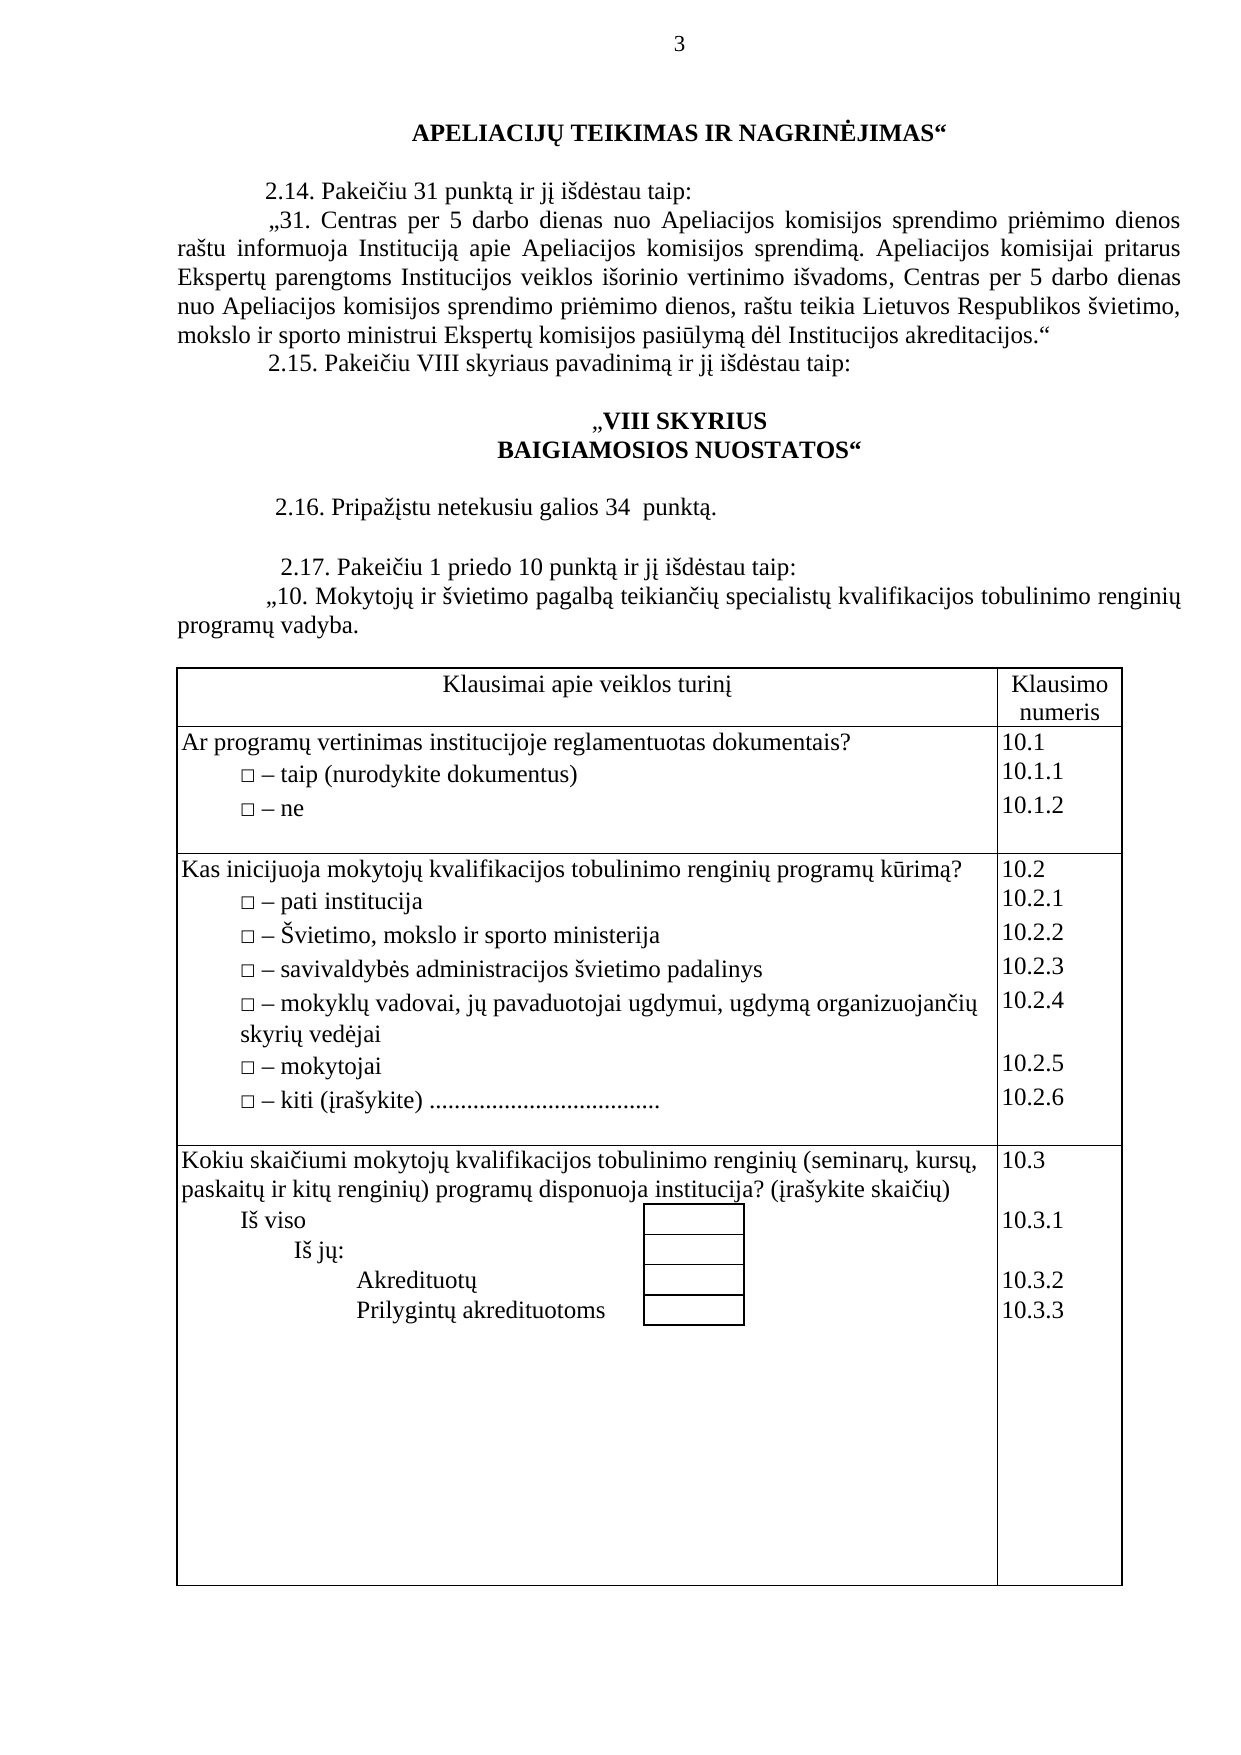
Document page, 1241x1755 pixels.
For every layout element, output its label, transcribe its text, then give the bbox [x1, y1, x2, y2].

table_cell 10.2 [998, 854, 1121, 883]
table_cell 10.2.5 [998, 1048, 1121, 1082]
table_cell [998, 824, 1121, 853]
table_cell [745, 1294, 997, 1324]
table_cell ☐[] – ne [178, 790, 997, 824]
table_cell Kokiu skaičiumi mokytojų kvalifikacijos tobulinimo renginių (seminarų, kursų, paskaitų ir kitų renginių) programų disponuoja institucija? (įrašykite skaičių) [178, 1146, 997, 1203]
table_cell Ar programų vertinimas institucijoje reglamentuotas dokumentais? [178, 727, 997, 756]
table_cell [645, 1205, 743, 1233]
table_cell 10.2.1 [998, 883, 1121, 917]
table_cell ☐[] – pati institucija [178, 883, 997, 917]
table_cell ☐[] – kiti (įrašykite) ..................................... [178, 1082, 997, 1116]
table_cell ☐[] – savivaldybės administracijos švietimo padalinys [178, 951, 997, 985]
text „31. Centras per 5 darbo dienas nuo Apeliacijos komisijos sprendimo priėmimo dienos raštu informuoja Instituciją apie Apeliacijos komisijos sprendimą. Apeliacijos komisijai pritarus Ekspertų parengtoms Institucijos veiklos išorinio vertinimo išvadoms, Centras per 5 darbo dienas nuo Apeliacijos komisijos sprendimo priėmimo dienos, raštu teikia Lietuvos Respublikos švietimo, mokslo ir sporto ministrui Ekspertų komisijos pasiūlymą dėl Institucijos akreditacijos.“ [177, 205, 1182, 348]
table_cell 10.2.2 [998, 917, 1121, 951]
text „10. Mokytojų ir švietimo pagalbą teikiančių specialistų kvalifikacijos tobulinimo renginių programų vadyba. [177, 581, 1182, 638]
table_cell [745, 1203, 997, 1233]
table_cell Iš viso [178, 1203, 643, 1233]
table_cell ☐[] – mokytojai [178, 1048, 997, 1082]
table_cell [744, 1324, 997, 1585]
table_cell 10.2.6 [998, 1082, 1121, 1116]
table_cell [998, 1324, 1121, 1585]
table_cell [645, 1235, 743, 1264]
table_cell ☐[] – Švietimo, mokslo ir sporto ministerija [178, 917, 997, 951]
table_cell [644, 1326, 744, 1585]
table_cell 10.1.1 [998, 756, 1121, 790]
table_cell Akredituotų [178, 1264, 643, 1294]
table_cell Iš jų: [178, 1234, 643, 1264]
table_cell [645, 1265, 743, 1294]
table_cell [178, 824, 997, 853]
table_header Klausimo numeris [998, 669, 1121, 726]
text „VIII SKYRIUS [177, 406, 1182, 435]
text 2.16. Pripažįstu netekusiu galios 34 punktą. [177, 492, 1182, 521]
table_cell 10.3.1 [998, 1203, 1121, 1233]
text APELIACIJŲ TEIKIMAS IR NAGRINĖJIMAS“ [177, 118, 1182, 147]
table_header Klausimai apie veiklos turinį [178, 669, 997, 726]
table_cell 10.3 [998, 1146, 1121, 1203]
table_cell 10.3.2 [998, 1264, 1121, 1294]
text 2.14. Pakeičiu 31 punktą ir jį išdėstau taip: [177, 176, 1182, 205]
table_cell 10.2.3 [998, 951, 1121, 985]
text 2.15. Pakeičiu VIII skyriaus pavadinimą ir jį išdėstau taip: [177, 348, 1182, 377]
table_cell [998, 1234, 1121, 1264]
text BAIGIAMOSIOS NUOSTATOS“ [177, 435, 1182, 463]
table_cell 10.1 [998, 727, 1121, 756]
table_cell 10.2.4 [998, 985, 1121, 1048]
table_cell Kas inicijuoja mokytojų kvalifikacijos tobulinimo renginių programų kūrimą? [178, 854, 997, 883]
table_cell ☐[] – taip (nurodykite dokumentus) [178, 756, 997, 790]
table_cell [745, 1264, 997, 1294]
table_cell Prilygintų akredituotoms [178, 1294, 643, 1324]
table_cell [745, 1234, 997, 1264]
table_cell [645, 1296, 743, 1324]
table_cell [998, 1116, 1121, 1144]
table_cell [178, 1324, 644, 1585]
text 2.17. Pakeičiu 1 priedo 10 punktą ir jį išdėstau taip: [177, 552, 1182, 581]
table_cell ☐[] – mokyklų vadovai, jų pavaduotojai ugdymui, ugdymą organizuojančių skyrių vedėjai [178, 985, 997, 1048]
table_cell [178, 1116, 997, 1144]
table_cell 10.1.2 [998, 790, 1121, 824]
table_cell 10.3.3 [998, 1294, 1121, 1324]
